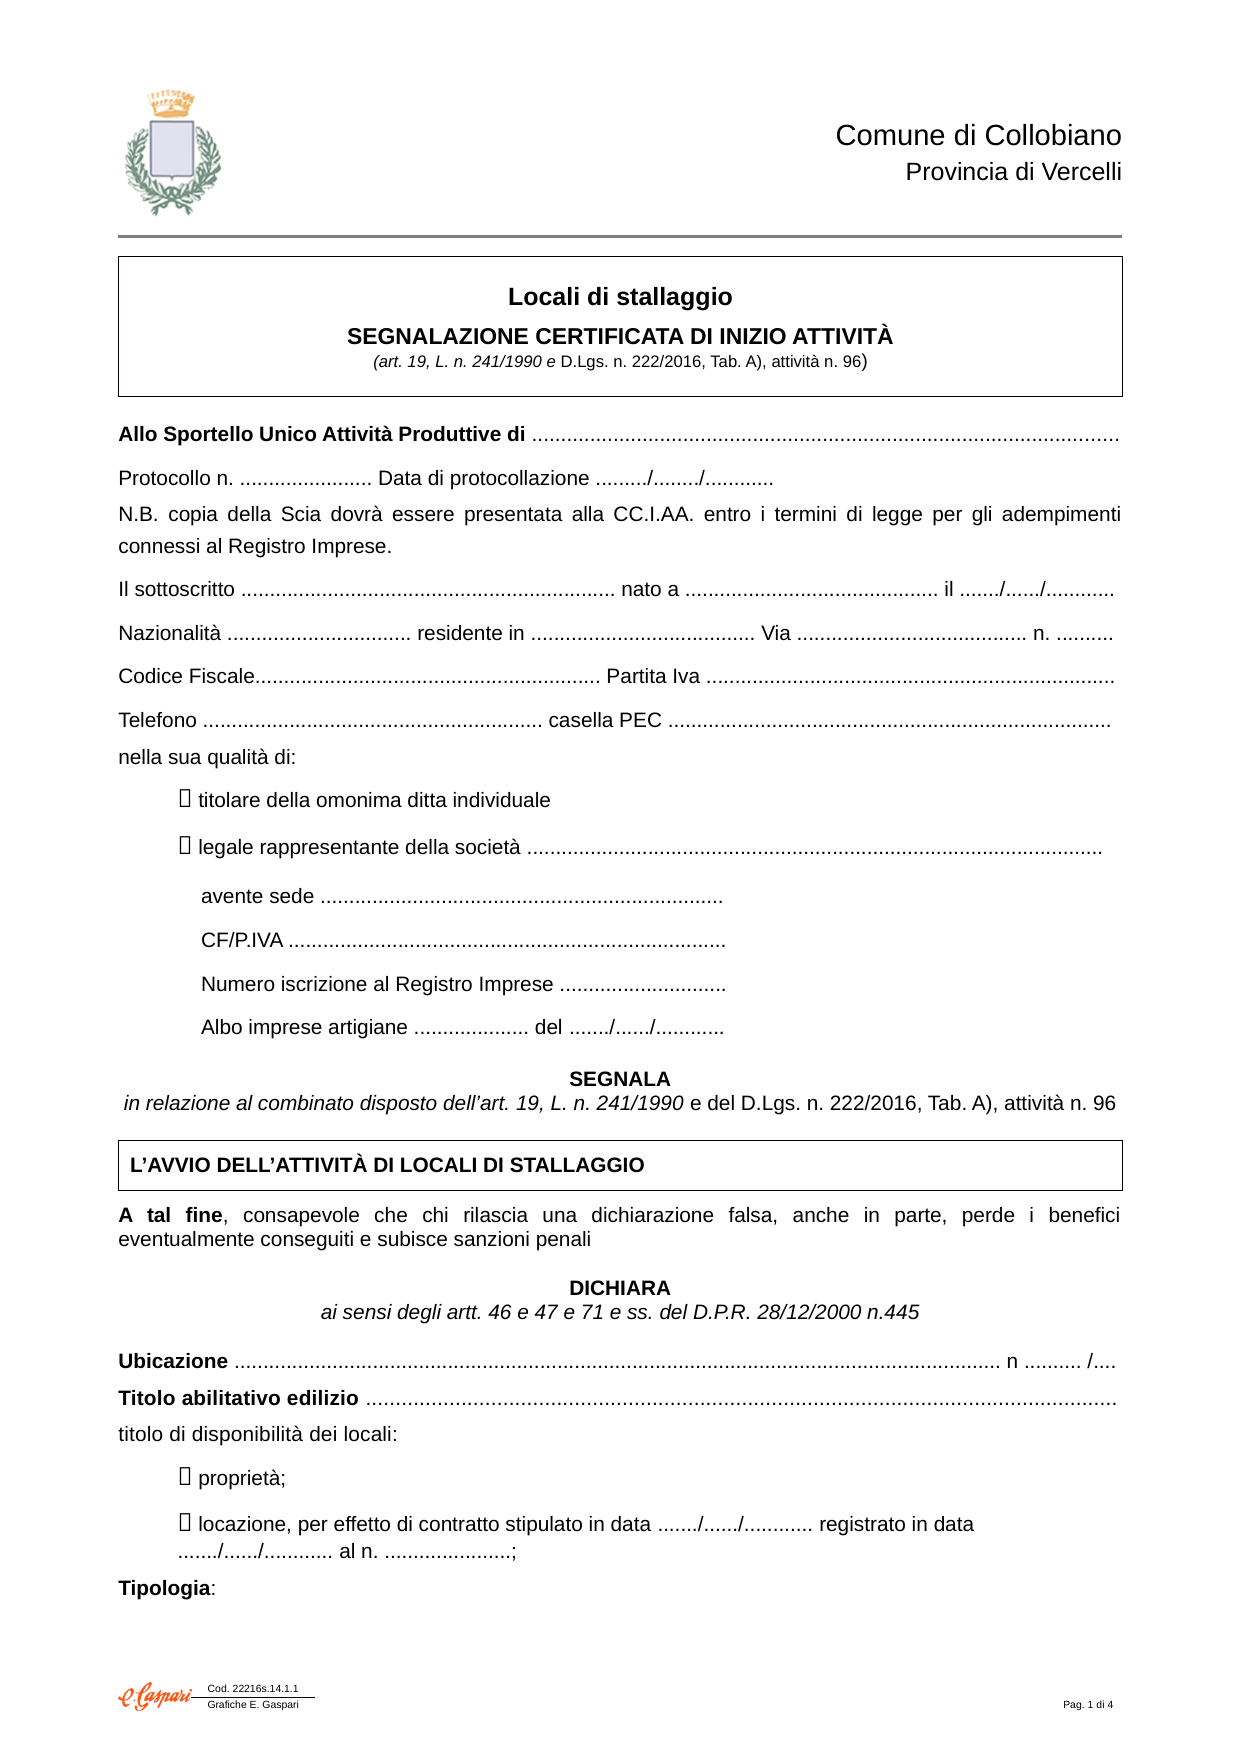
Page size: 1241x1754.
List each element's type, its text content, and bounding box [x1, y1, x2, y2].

text Codice Fiscale............................................................ Partita Iva ....................................................................... [118, 664, 1122, 688]
text  locazione, per effetto di contratto stipulato in data ......./....../............ registrato in data ......./....../............ al n. ......................; [177, 1505, 1122, 1563]
text Protocollo n. ....................... Data di protocollazione ........./......../............ [118, 466, 1122, 490]
text N.B. copia della Scia dovrà essere presentata alla CC.I.AA. entro i termini di legge per gli adempimenti connessi al Registro Imprese. [118, 502, 1122, 557]
text Albo imprese artigiane .................... del ......./....../............ [201, 1015, 1122, 1039]
picture [122, 87, 224, 118]
text nella sua qualità di: [118, 744, 1122, 768]
text Telefono ........................................................... casella PEC ............................................................................. [118, 708, 1122, 732]
text in relazione al combinato disposto dell’art. 19, L. n. 241/1990 e del D.Lgs. n. 222/2016, Tab. A), attività n. 96 [118, 1091, 1122, 1114]
text avente sede ...................................................................... [201, 884, 1122, 908]
text Il sottoscritto ................................................................. nato a ............................................ il ......./....../............ [118, 577, 1122, 601]
picture [122, 185, 224, 219]
picture [118, 1682, 192, 1711]
text SEGNALA [118, 1067, 1122, 1091]
text DICHIARA [118, 1276, 1122, 1300]
text CF/P.IVA ............................................................................ [201, 928, 1122, 952]
text ai sensi degli artt. 46 e 47 e 71 e ss. del D.P.R. 28/12/2000 n.445 [118, 1300, 1122, 1324]
text Titolo abilitativo edilizio .............................................................................................................................. [118, 1385, 1122, 1409]
text Provincia di Vercelli [118, 157, 1122, 185]
text Allo Sportello Unico Attività Produttive di [118, 422, 1122, 446]
table_header Locali di stallaggio SEGNALAZIONE CERTIFICATA DI INIZIO ATTIVITÀ (art. 19, L. n. 241/1990 e D.Lgs. n. 222/2016, Tab. A), attività n. 96) [119, 257, 1122, 396]
text Numero iscrizione al Registro Imprese ............................. [201, 972, 1122, 996]
text Tipologia: [118, 1575, 1128, 1599]
text  legale rappresentante della società .................................................................................................... [177, 827, 1122, 862]
table_header L’AVVIO DELL’ATTIVITÀ DI LOCALI DI STALLAGGIO [119, 1141, 1122, 1189]
picture [122, 152, 224, 157]
text  proprietà; [177, 1458, 1122, 1492]
text Comune di Collobiano [118, 118, 1122, 152]
text Ubicazione ..................................................................................................................................... n .......... /.... [118, 1349, 1122, 1373]
text Nazionalità ................................ residente in ....................................... Via ........................................ n. .......... [118, 621, 1122, 645]
text  titolare della omonima ditta individuale [177, 781, 1122, 815]
text titolo di disponibilità dei locali: [118, 1422, 1122, 1446]
text A tal fine, consapevole che chi rilascia una dichiarazione falsa, anche in parte, perde i benefici eventualmente conseguiti e subisce sanzioni penali [118, 1203, 1122, 1251]
